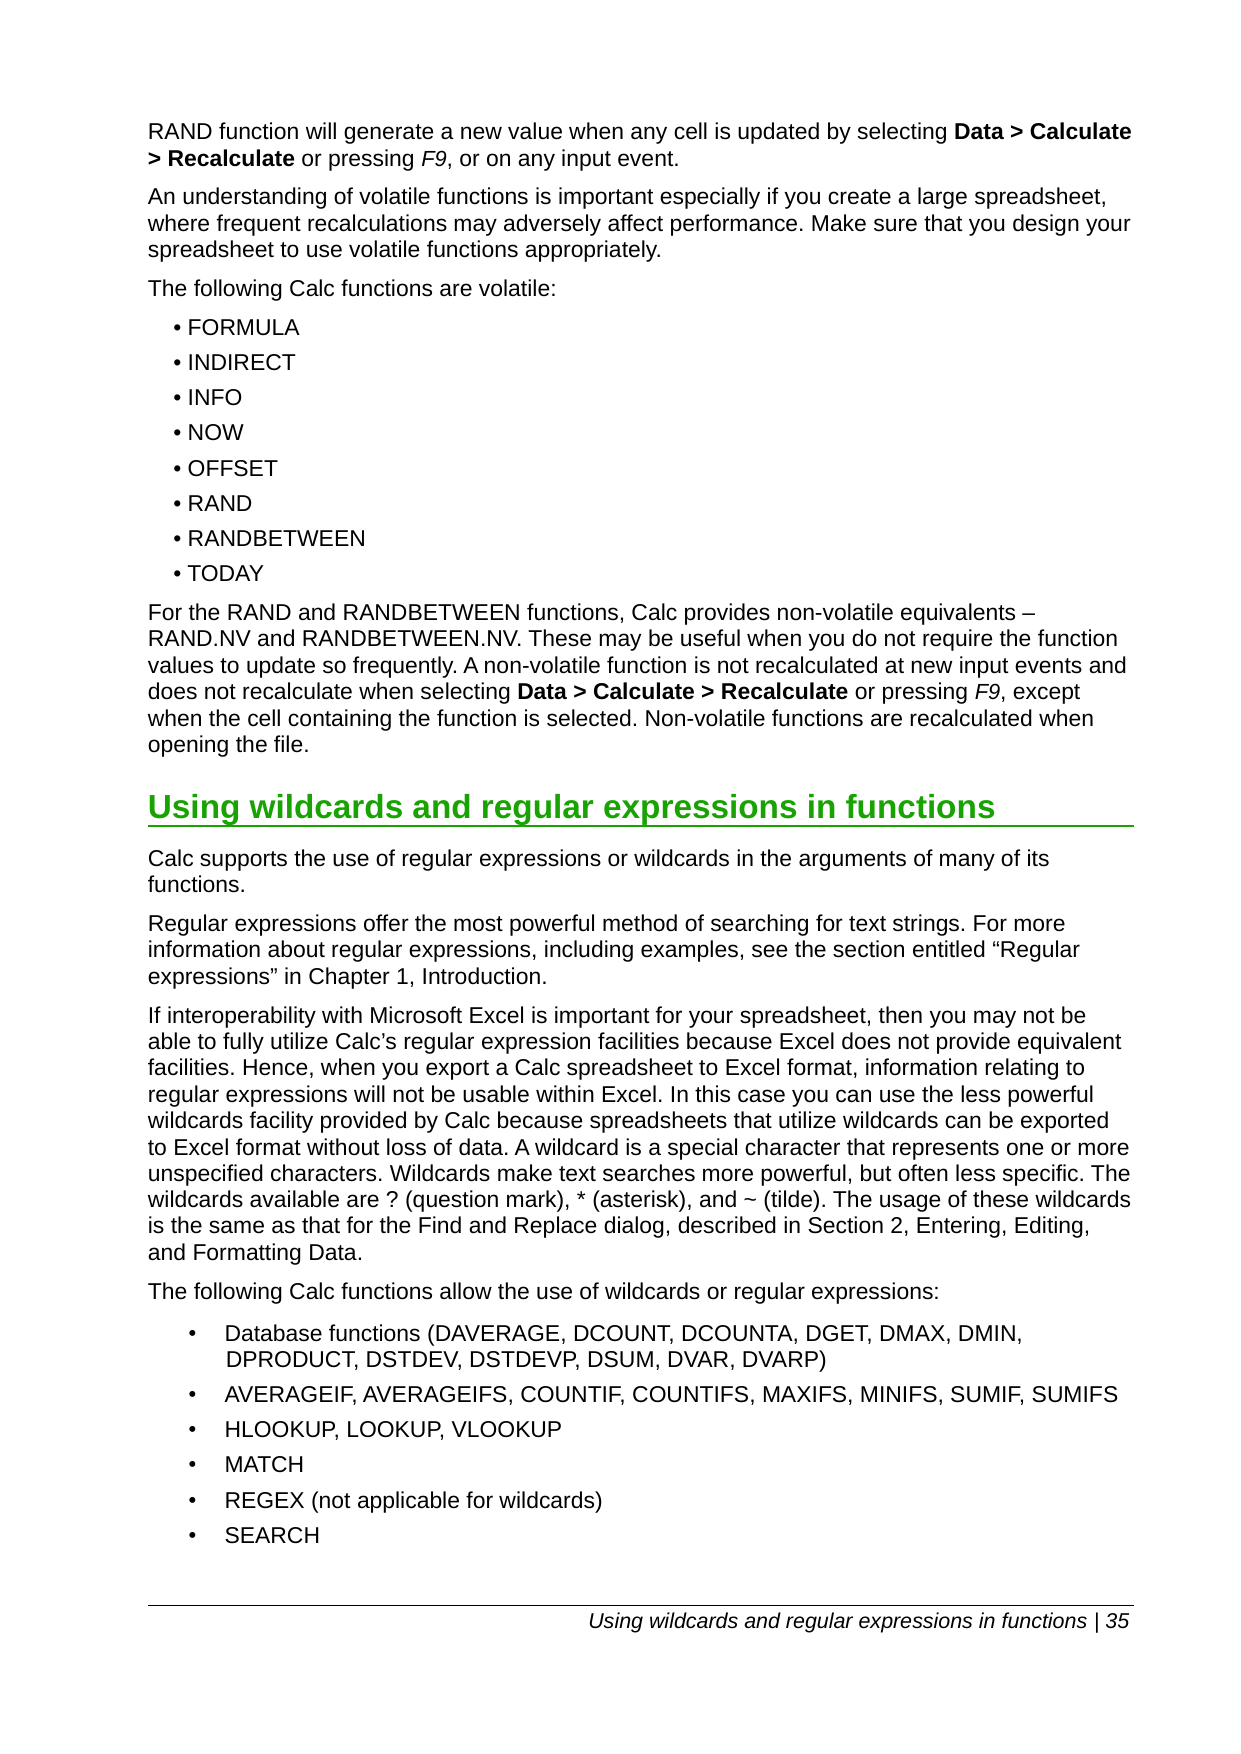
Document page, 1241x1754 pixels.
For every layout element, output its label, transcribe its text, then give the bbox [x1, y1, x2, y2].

text • INDIRECT [148, 349, 1134, 375]
text If interoperability with Microsoft Excel is important for your spreadsheet, then you may not be able to fully utilize Calc’s regular expression facilities because Excel does not provide equivalent facilities. Hence, when you export a Calc spreadsheet to Excel format, information relating to regular expressions will not be usable within Excel. In this case you can use the less powerful wildcards facility provided by Calc because spreadsheets that utilize wildcards can be exported to Excel format without loss of data. A wildcard is a special character that represents one or more unspecified characters. Wildcards make text searches more powerful, but often less specific. The wildcards available are ? (question mark), * (asterisk), and ~ (tilde). The usage of these wildcards is the same as that for the Find and Replace dialog, described in Section 2, Entering, Editing, and Formatting Data. [148, 1002, 1134, 1265]
list MATCH [185, 1448, 1134, 1478]
text • INFO [148, 384, 1134, 411]
list HLOOKUP, LOOKUP, VLOOKUP [185, 1413, 1134, 1443]
list AVERAGEIF, AVERAGEIFS, COUNTIF, COUNTIFS, MAXIFS, MINIFS, SUMIF, SUMIFS [185, 1378, 1134, 1407]
text Regular expressions offer the most powerful method of searching for text strings. For more information about regular expressions, including examples, see the section entitled “Regular expressions” in Chapter 1, Introduction. [148, 910, 1134, 989]
text • RANDBETWEEN [148, 525, 1134, 551]
list REGEX (not applicable for wildcards) [185, 1484, 1134, 1513]
subtitle Using wildcards and regular expressions in functions [148, 787, 1134, 825]
text • NOW [148, 419, 1134, 446]
text The following Calc functions allow the use of wildcards or regular expressions: [148, 1278, 1134, 1304]
list SEARCH [185, 1519, 1134, 1551]
text An understanding of volatile functions is important especially if you create a large spreadsheet, where frequent recalculations may adversely affect performance. Make sure that you design your spreadsheet to use volatile functions appropriately. [148, 183, 1134, 262]
text RAND function will generate a new value when any cell is updated by selecting Data > Calculate > Recalculate or pressing F9, or on any input event. [148, 118, 1134, 171]
text • FORMULA [148, 314, 1134, 340]
text • TODAY [148, 560, 1134, 587]
text • RAND [148, 490, 1134, 516]
text The following Calc functions are volatile: [148, 275, 1134, 301]
list Database functions (DAVERAGE, DCOUNT, DCOUNTA, DGET, DMAX, DMIN, DPRODUCT, DSTDEV, DSTDEVP, DSUM, DVAR, DVARP) [185, 1317, 1134, 1372]
text Calc supports the use of regular expressions or wildcards in the arguments of many of its functions. [148, 845, 1134, 898]
text • OFFSET [148, 454, 1134, 481]
text For the RAND and RANDBETWEEN functions, Calc provides non-volatile equivalents – RAND.NV and RANDBETWEEN.NV. These may be useful when you do not require the function values to update so frequently. A non-volatile function is not recalculated at new input events and does not recalculate when selecting Data > Calculate > Recalculate or pressing F9, except when the cell containing the function is selected. Non-volatile functions are recalculated when opening the file. [148, 599, 1134, 757]
